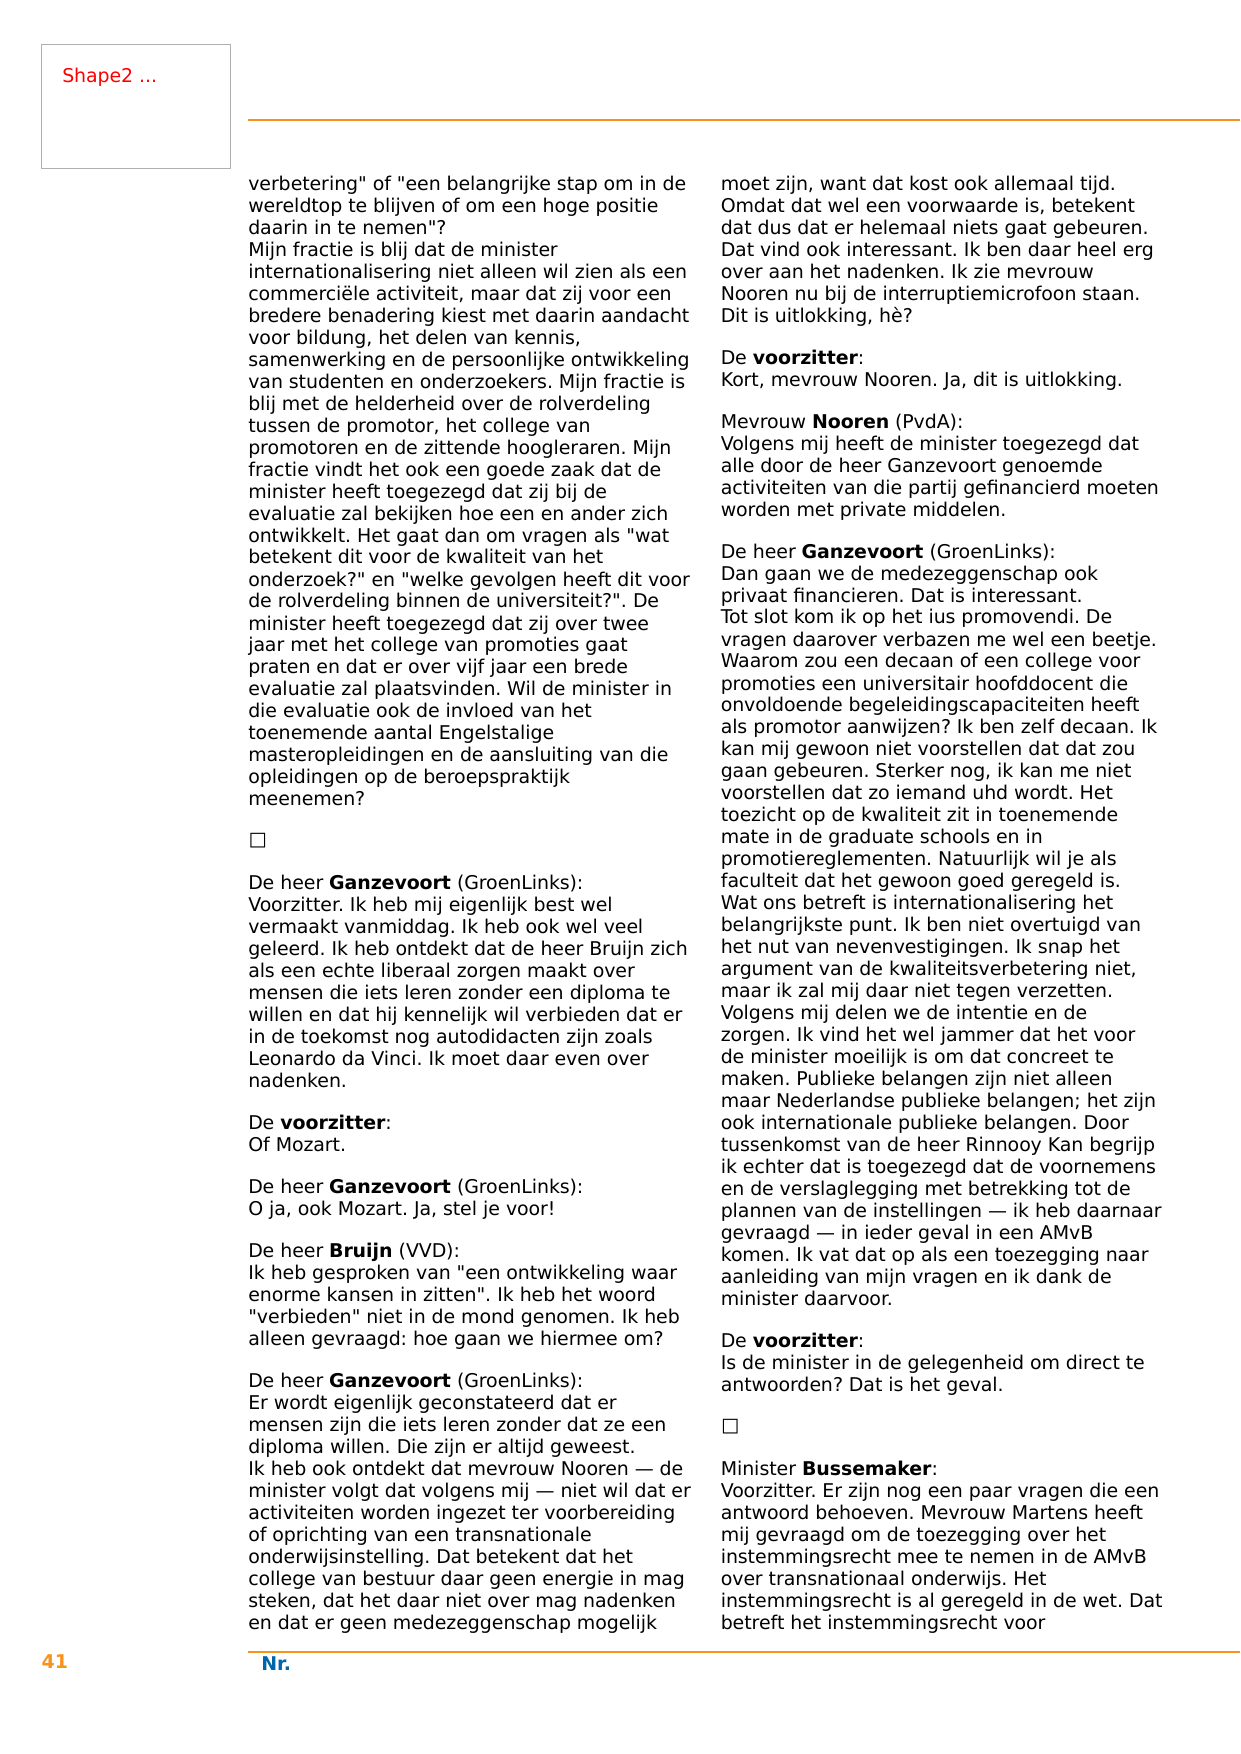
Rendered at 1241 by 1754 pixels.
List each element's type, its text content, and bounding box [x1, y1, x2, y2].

text verbetering" of "een belangrijke stap om in de wereldtop te blijven of om een hoge positie daarin in te nemen"? [248, 173, 691, 239]
text Mijn fractie is blij dat de minister internationalisering niet alleen wil zien als een commerciële activiteit, maar dat zij voor een bredere benadering kiest met daarin aandacht voor bildung, het delen van kennis, samenwerking en de persoonlijke ontwikkeling van studenten en onderzoekers. Mijn fractie is blij met de helderheid over de rolverdeling tussen de promotor, het college van promotoren en de zittende hoogleraren. Mijn fractie vindt het ook een goede zaak dat de minister heeft toegezegd dat zij bij de evaluatie zal bekijken hoe een en ander zich ontwikkelt. Het gaat dan om vragen als "wat betekent dit voor de kwaliteit van het onderzoek?" en "welke gevolgen heeft dit voor de rolverdeling binnen de universiteit?". De minister heeft toegezegd dat zij over twee jaar met het college van promoties gaat praten en dat er over vijf jaar een brede evaluatie zal plaatsvinden. Wil de minister in die evaluatie ook de invloed van het toenemende aantal Engelstalige masteropleidingen en de aansluiting van die opleidingen op de beroepspraktijk meenemen? [248, 239, 691, 810]
text Tot slot kom ik op het ius promovendi. De vragen daarover verbazen me wel een beetje. Waarom zou een decaan of een college voor promoties een universitair hoofddocent die onvoldoende begeleidingscapaciteiten heeft als promotor aanwijzen? Ik ben zelf decaan. Ik kan mij gewoon niet voorstellen dat dat zou gaan gebeuren. Sterker nog, ik kan me niet voorstellen dat zo iemand uhd wordt. Het toezicht op de kwaliteit zit in toenemende mate in de graduate schools en in promotiereglementen. Natuurlijk wil je als faculteit dat het gewoon goed geregeld is. [721, 606, 1163, 892]
text Ik heb gesproken van "een ontwikkeling waar enorme kansen in zitten". Ik heb het woord "verbieden" niet in de mond genomen. Ik heb alleen gevraagd: hoe gaan we hiermee om? [248, 1262, 691, 1350]
text Volgens mij heeft de minister toegezegd dat alle door de heer Ganzevoort genoemde activiteiten van die partij gefinancierd moeten worden met private middelen. [721, 433, 1163, 521]
text De voorzitter: [248, 1112, 691, 1134]
text Of Mozart. [248, 1134, 691, 1156]
text Kort, mevrouw Nooren. Ja, dit is uitlokking. [721, 369, 1163, 391]
text De voorzitter: [721, 1330, 1163, 1352]
text Ik heb ook ontdekt dat mevrouw Nooren — de minister volgt dat volgens mij — niet wil dat er activiteiten worden ingezet ter voorbereiding of oprichting van een transnationale onderwijsinstelling. Dat betekent dat het college van bestuur daar geen energie in mag steken, dat het daar niet over mag nadenken en dat er geen medezeggenschap mogelijk [248, 1458, 691, 1633]
text Voorzitter. Er zijn nog een paar vragen die een antwoord behoeven. Mevrouw Martens heeft mij gevraagd om de toezegging over het instemmingsrecht mee te nemen in de AMvB over transnationaal onderwijs. Het instemmingsrecht is al geregeld in de wet. Dat betreft het instemmingsrecht voor [721, 1480, 1163, 1633]
text Is de minister in de gelegenheid om direct te antwoorden? Dat is het geval. [721, 1352, 1163, 1396]
text De heer Bruijn (VVD): [248, 1240, 691, 1262]
text De heer Ganzevoort (GroenLinks): [248, 872, 691, 894]
text De voorzitter: [721, 347, 1163, 369]
text Mevrouw Nooren (PvdA): [721, 411, 1163, 433]
text moet zijn, want dat kost ook allemaal tijd. Omdat dat wel een voorwaarde is, betekent dat dus dat er helemaal niets gaat gebeuren. Dat vind ook interessant. Ik ben daar heel erg over aan het nadenken. Ik zie mevrouw Nooren nu bij de interruptiemicrofoon staan. Dit is uitlokking, hè? [721, 173, 1163, 327]
text Voorzitter. Ik heb mij eigenlijk best wel vermaakt vanmiddag. Ik heb ook wel veel geleerd. Ik heb ontdekt dat de heer Bruijn zich als een echte liberaal zorgen maakt over mensen die iets leren zonder een diploma te willen en dat hij kennelijk wil verbieden dat er in de toekomst nog autodidacten zijn zoals Leonardo da Vinci. Ik moet daar even over nadenken. [248, 894, 691, 1092]
text De heer Ganzevoort (GroenLinks): [721, 541, 1163, 562]
text Wat ons betreft is internationalisering het belangrijkste punt. Ik ben niet overtuigd van het nut van nevenvestigingen. Ik snap het argument van de kwaliteitsverbetering niet, maar ik zal mij daar niet tegen verzetten. Volgens mij delen we de intentie en de zorgen. Ik vind het wel jammer dat het voor de minister moeilijk is om dat concreet te maken. Publieke belangen zijn niet alleen maar Nederlandse publieke belangen; het zijn ook internationale publieke belangen. Door tussenkomst van de heer Rinnooy Kan begrijp ik echter dat is toegezegd dat de voornemens en de verslaglegging met betrekking tot de plannen van de instellingen — ik heb daarnaar gevraagd — in ieder geval in een AMvB komen. Ik vat dat op als een toezegging naar aanleiding van mijn vragen en ik dank de minister daarvoor. [721, 892, 1163, 1310]
text De heer Ganzevoort (GroenLinks): [248, 1176, 691, 1198]
text O ja, ook Mozart. Ja, stel je voor! [248, 1198, 691, 1220]
text Er wordt eigenlijk geconstateerd dat er mensen zijn die iets leren zonder dat ze een diploma willen. Die zijn er altijd geweest. [248, 1392, 691, 1458]
text ⬜ [248, 830, 691, 852]
text ⬜ [721, 1416, 1163, 1438]
text Dan gaan we de medezeggenschap ook privaat financieren. Dat is interessant. [721, 562, 1163, 606]
text Minister Bussemaker: [721, 1458, 1163, 1480]
text De heer Ganzevoort (GroenLinks): [248, 1370, 691, 1392]
